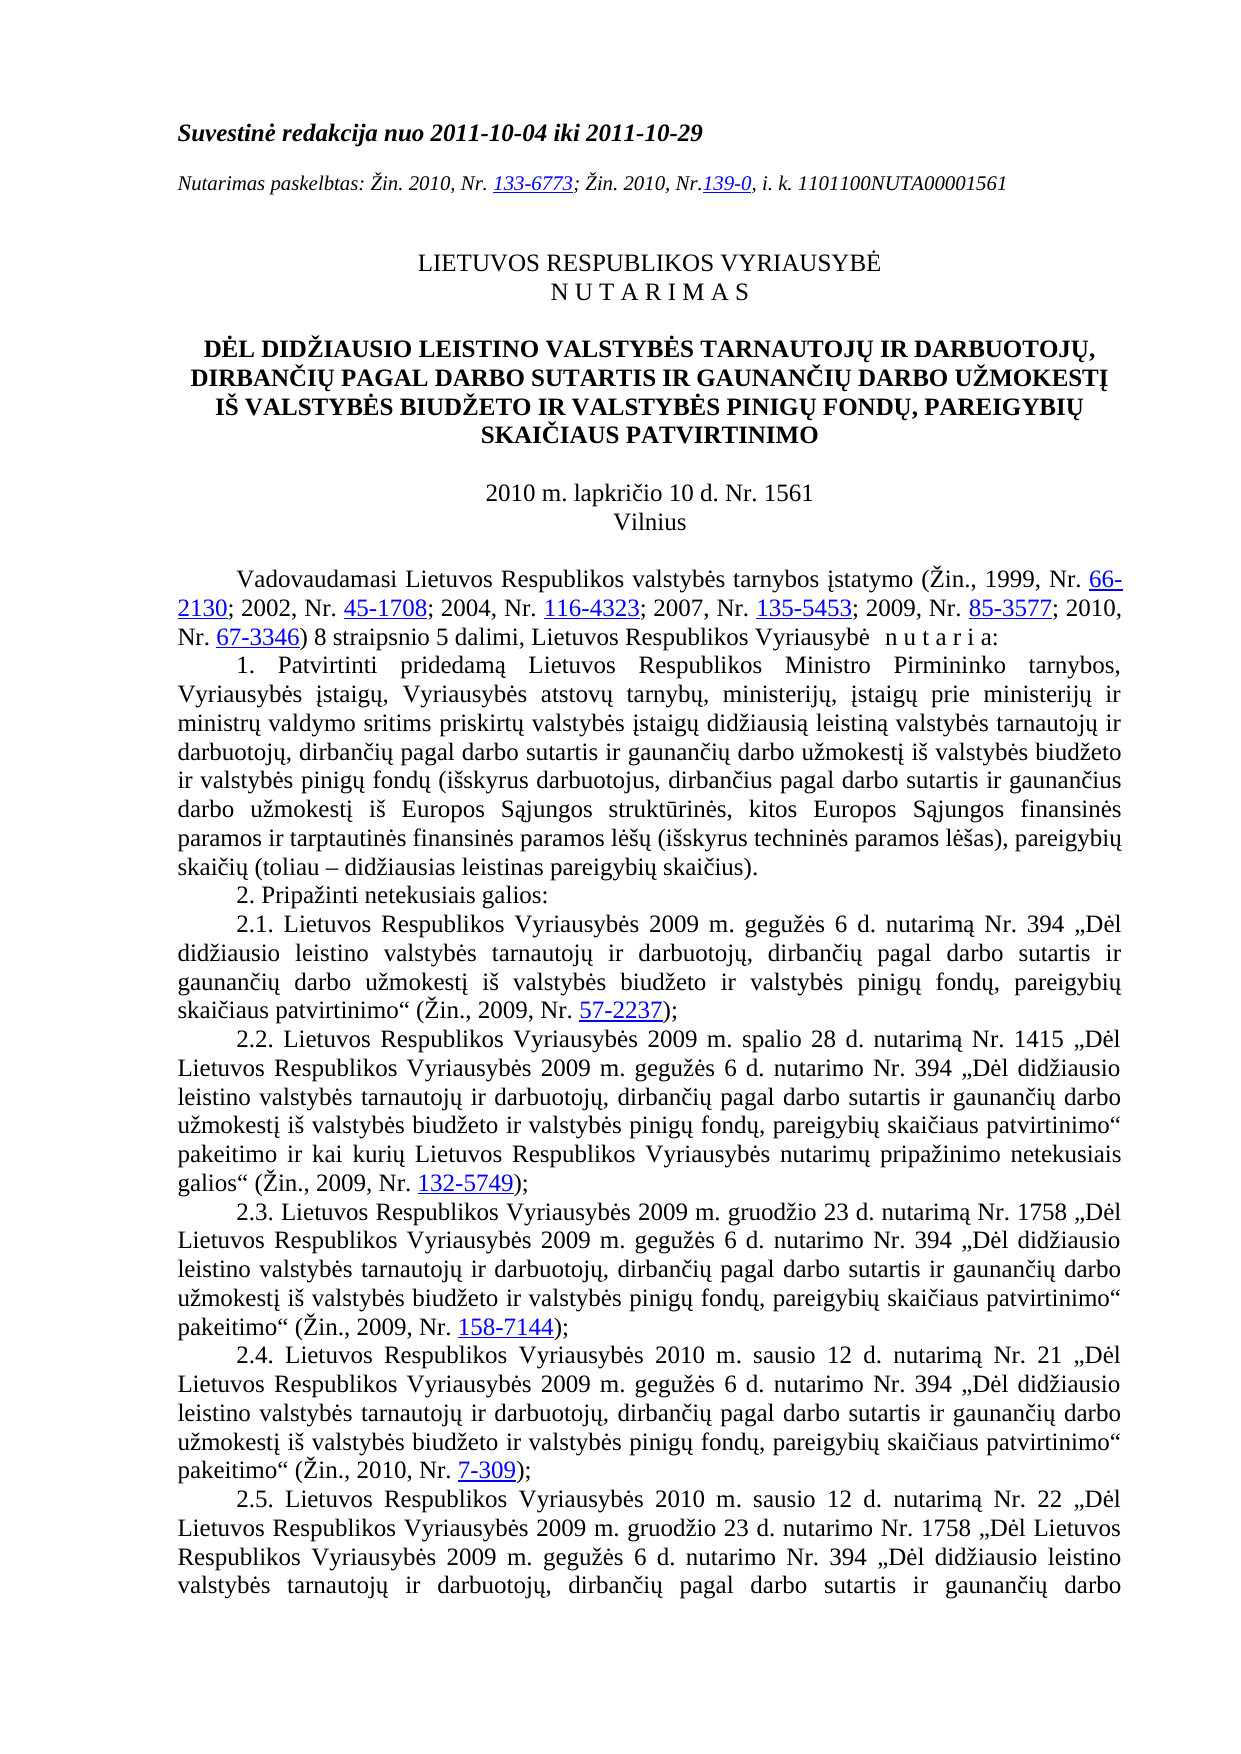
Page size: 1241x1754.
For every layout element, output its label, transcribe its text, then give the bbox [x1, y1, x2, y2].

text 1. Patvirtinti pridedamą Lietuvos Respublikos Ministro Pirmininko tarnybos, Vyriausybės įstaigų, Vyriausybės atstovų tarnybų, ministerijų, įstaigų prie ministerijų ir ministrų valdymo sritims priskirtų valstybės įstaigų didžiausią leistiną valstybės tarnautojų ir darbuotojų, dirbančių pagal darbo sutartis ir gaunančių darbo užmokestį iš valstybės biudžeto ir valstybės pinigų fondų (išskyrus darbuotojus, dirbančius pagal darbo sutartis ir gaunančius darbo užmokestį iš Europos Sąjungos struktūrinės, kitos Europos Sąjungos finansinės paramos ir tarptautinės finansinės paramos lėšų (išskyrus techninės paramos lėšas), pareigybių skaičių (toliau – didžiausias leistinas pareigybių skaičius). [177, 650, 1122, 880]
text NUTARIMAS [177, 277, 1122, 305]
text 2010 m. lapkričio 10 d. Nr. 1561 [177, 478, 1122, 507]
text 2.4. Lietuvos Respublikos Vyriausybės 2010 m. sausio 12 d. nutarimą Nr. 21 „Dėl Lietuvos Respublikos Vyriausybės 2009 m. gegužės 6 d. nutarimo Nr. 394 „Dėl didžiausio leistino valstybės tarnautojų ir darbuotojų, dirbančių pagal darbo sutartis ir gaunančių darbo užmokestį iš valstybės biudžeto ir valstybės pinigų fondų, pareigybių skaičiaus patvirtinimo“ pakeitimo“ (Žin., 2010, Nr. 7-309); [177, 1340, 1122, 1484]
text 2.1. Lietuvos Respublikos Vyriausybės 2009 m. gegužės 6 d. nutarimą Nr. 394 „Dėl didžiausio leistino valstybės tarnautojų ir darbuotojų, dirbančių pagal darbo sutartis ir gaunančių darbo užmokestį iš valstybės biudžeto ir valstybės pinigų fondų, pareigybių skaičiaus patvirtinimo“ (Žin., 2009, Nr. 57-2237); [177, 909, 1122, 1024]
text Vilnius [177, 507, 1122, 535]
text 2. Pripažinti netekusiais galios: [177, 880, 1122, 909]
text Vadovaudamasi Lietuvos Respublikos valstybės tarnybos įstatymo (Žin., 1999, Nr. 66-2130; 2002, Nr. 45-1708; 2004, Nr. 116-4323; 2007, Nr. 135-5453; 2009, Nr. 85-3577; 2010, Nr. 67-3346) 8 straipsnio 5 dalimi, Lietuvos Respublikos Vyriausybė nutaria: [177, 564, 1122, 650]
text 2.5. Lietuvos Respublikos Vyriausybės 2010 m. sausio 12 d. nutarimą Nr. 22 „Dėl Lietuvos Respublikos Vyriausybės 2009 m. gruodžio 23 d. nutarimo Nr. 1758 „Dėl Lietuvos Respublikos Vyriausybės 2009 m. gegužės 6 d. nutarimo Nr. 394 „Dėl didžiausio leistino valstybės tarnautojų ir darbuotojų, dirbančių pagal darbo sutartis ir gaunančių darbo [177, 1484, 1122, 1599]
text 2.3. Lietuvos Respublikos Vyriausybės 2009 m. gruodžio 23 d. nutarimą Nr. 1758 „Dėl Lietuvos Respublikos Vyriausybės 2009 m. gegužės 6 d. nutarimo Nr. 394 „Dėl didžiausio leistino valstybės tarnautojų ir darbuotojų, dirbančių pagal darbo sutartis ir gaunančių darbo užmokestį iš valstybės biudžeto ir valstybės pinigų fondų, pareigybių skaičiaus patvirtinimo“ pakeitimo“ (Žin., 2009, Nr. 158-7144); [177, 1197, 1122, 1340]
text Lietuvos Respublikos Vyriausybė [177, 248, 1122, 277]
text Suvestinė redakcija nuo 2011-10-04 iki 2011-10-29 [177, 118, 1122, 147]
text Nutarimas paskelbtas: Žin. 2010, Nr. 133-6773; Žin. 2010, Nr.139-0, i. k. 1101100NUTA00001561 [177, 171, 1122, 195]
text 2.2. Lietuvos Respublikos Vyriausybės 2009 m. spalio 28 d. nutarimą Nr. 1415 „Dėl Lietuvos Respublikos Vyriausybės 2009 m. gegužės 6 d. nutarimo Nr. 394 „Dėl didžiausio leistino valstybės tarnautojų ir darbuotojų, dirbančių pagal darbo sutartis ir gaunančių darbo užmokestį iš valstybės biudžeto ir valstybės pinigų fondų, pareigybių skaičiaus patvirtinimo“ pakeitimo ir kai kurių Lietuvos Respublikos Vyriausybės nutarimų pripažinimo netekusiais galios“ (Žin., 2009, Nr. 132-5749); [177, 1024, 1122, 1197]
text DĖL DIDŽIAUSIO LEISTINO VALSTYBĖS TARNAUTOJŲ IR DARBUOTOJŲ, DIRBANČIŲ PAGAL DARBO SUTARTIS IR GAUNANČIŲ DARBO UŽMOKESTĮ IŠ VALSTYBĖS BIUDŽETO IR VALSTYBĖS PINIGŲ FONDŲ, PAREIGYBIŲ SKAIČIAUS PATVIRTINIMO [177, 334, 1122, 449]
